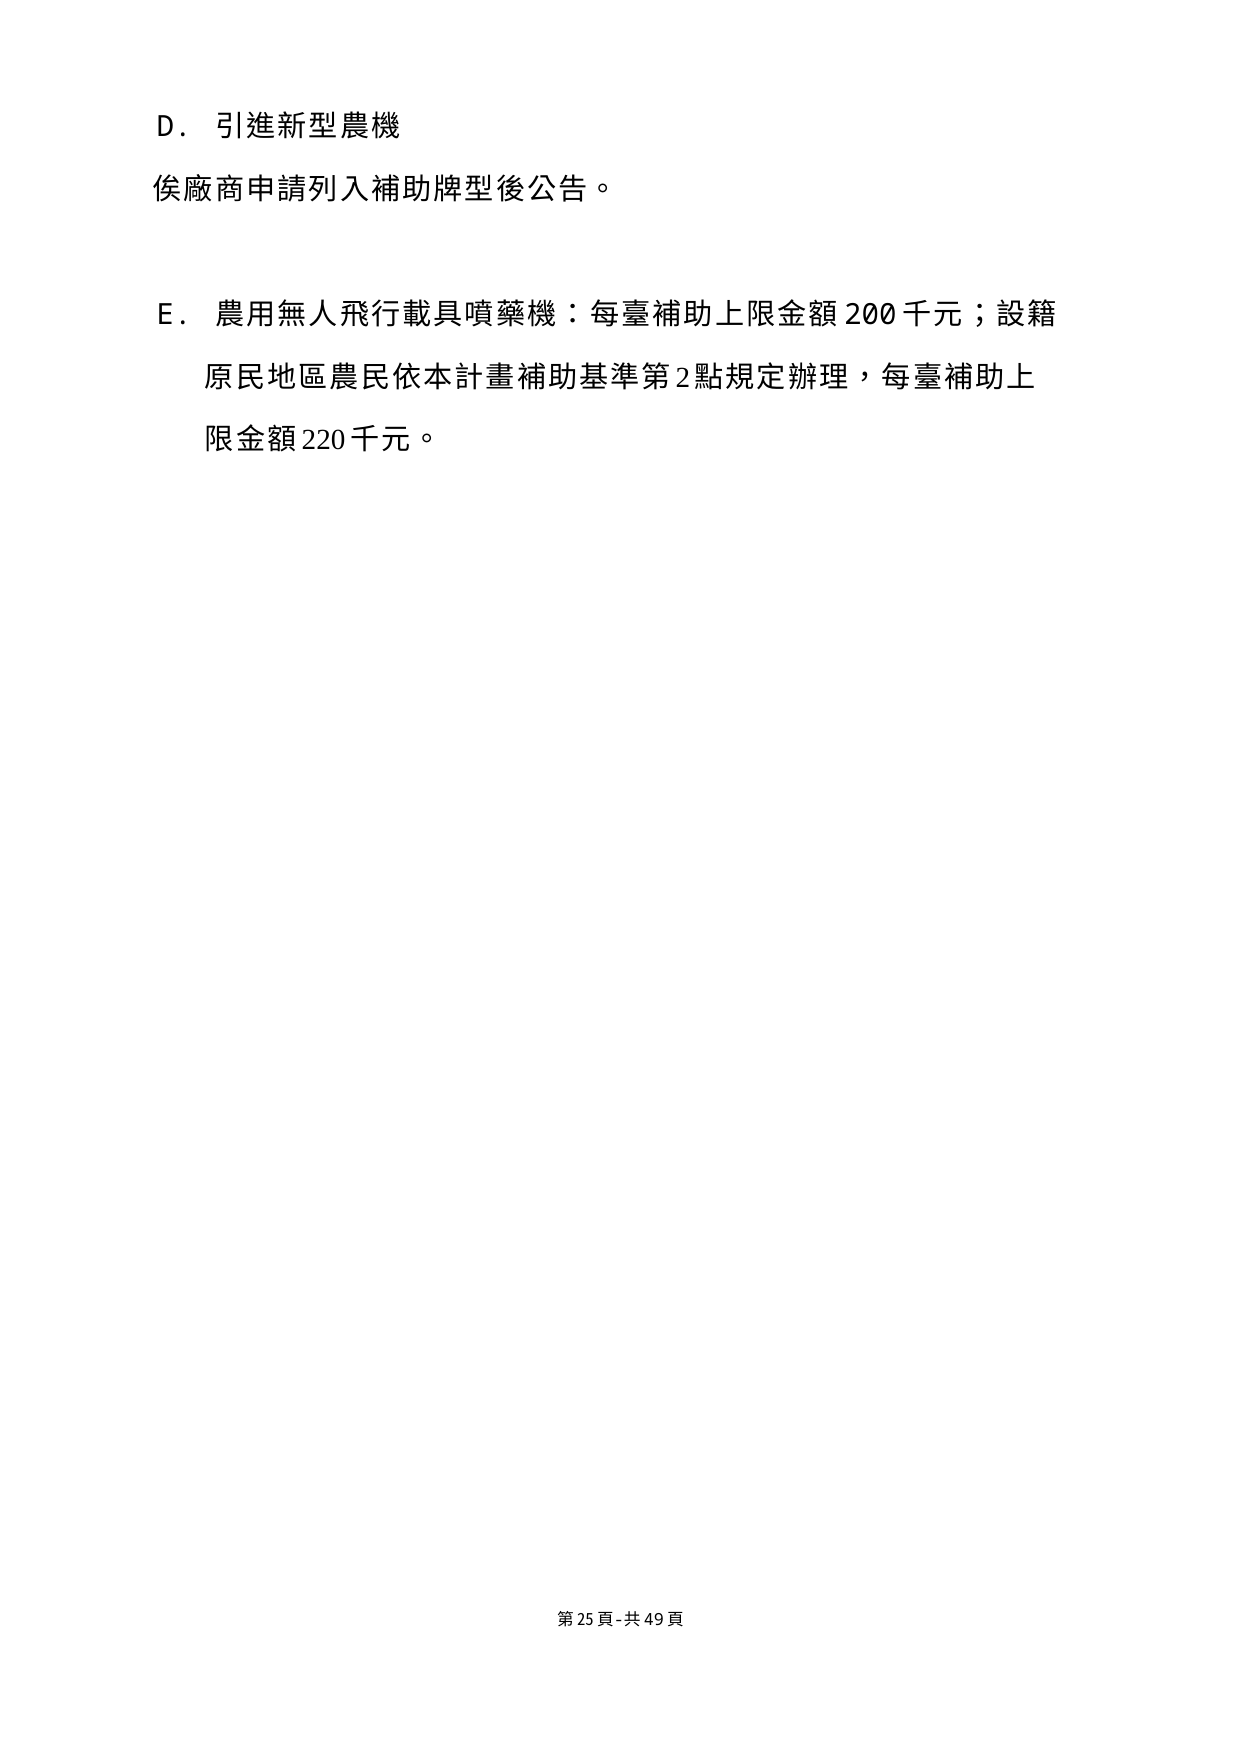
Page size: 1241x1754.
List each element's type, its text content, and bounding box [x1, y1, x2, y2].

text D. 引進新型農機 [151, 83, 1064, 145]
text E. 農用無人飛行載具噴藥機：每臺補助上限金額200千元；設籍原民地區農民依本計畫補助基準第2點規定辦理，每臺補助上限金額220千元。 [151, 270, 1064, 458]
text 俟廠商申請列入補助牌型後公告。 [151, 145, 1064, 208]
